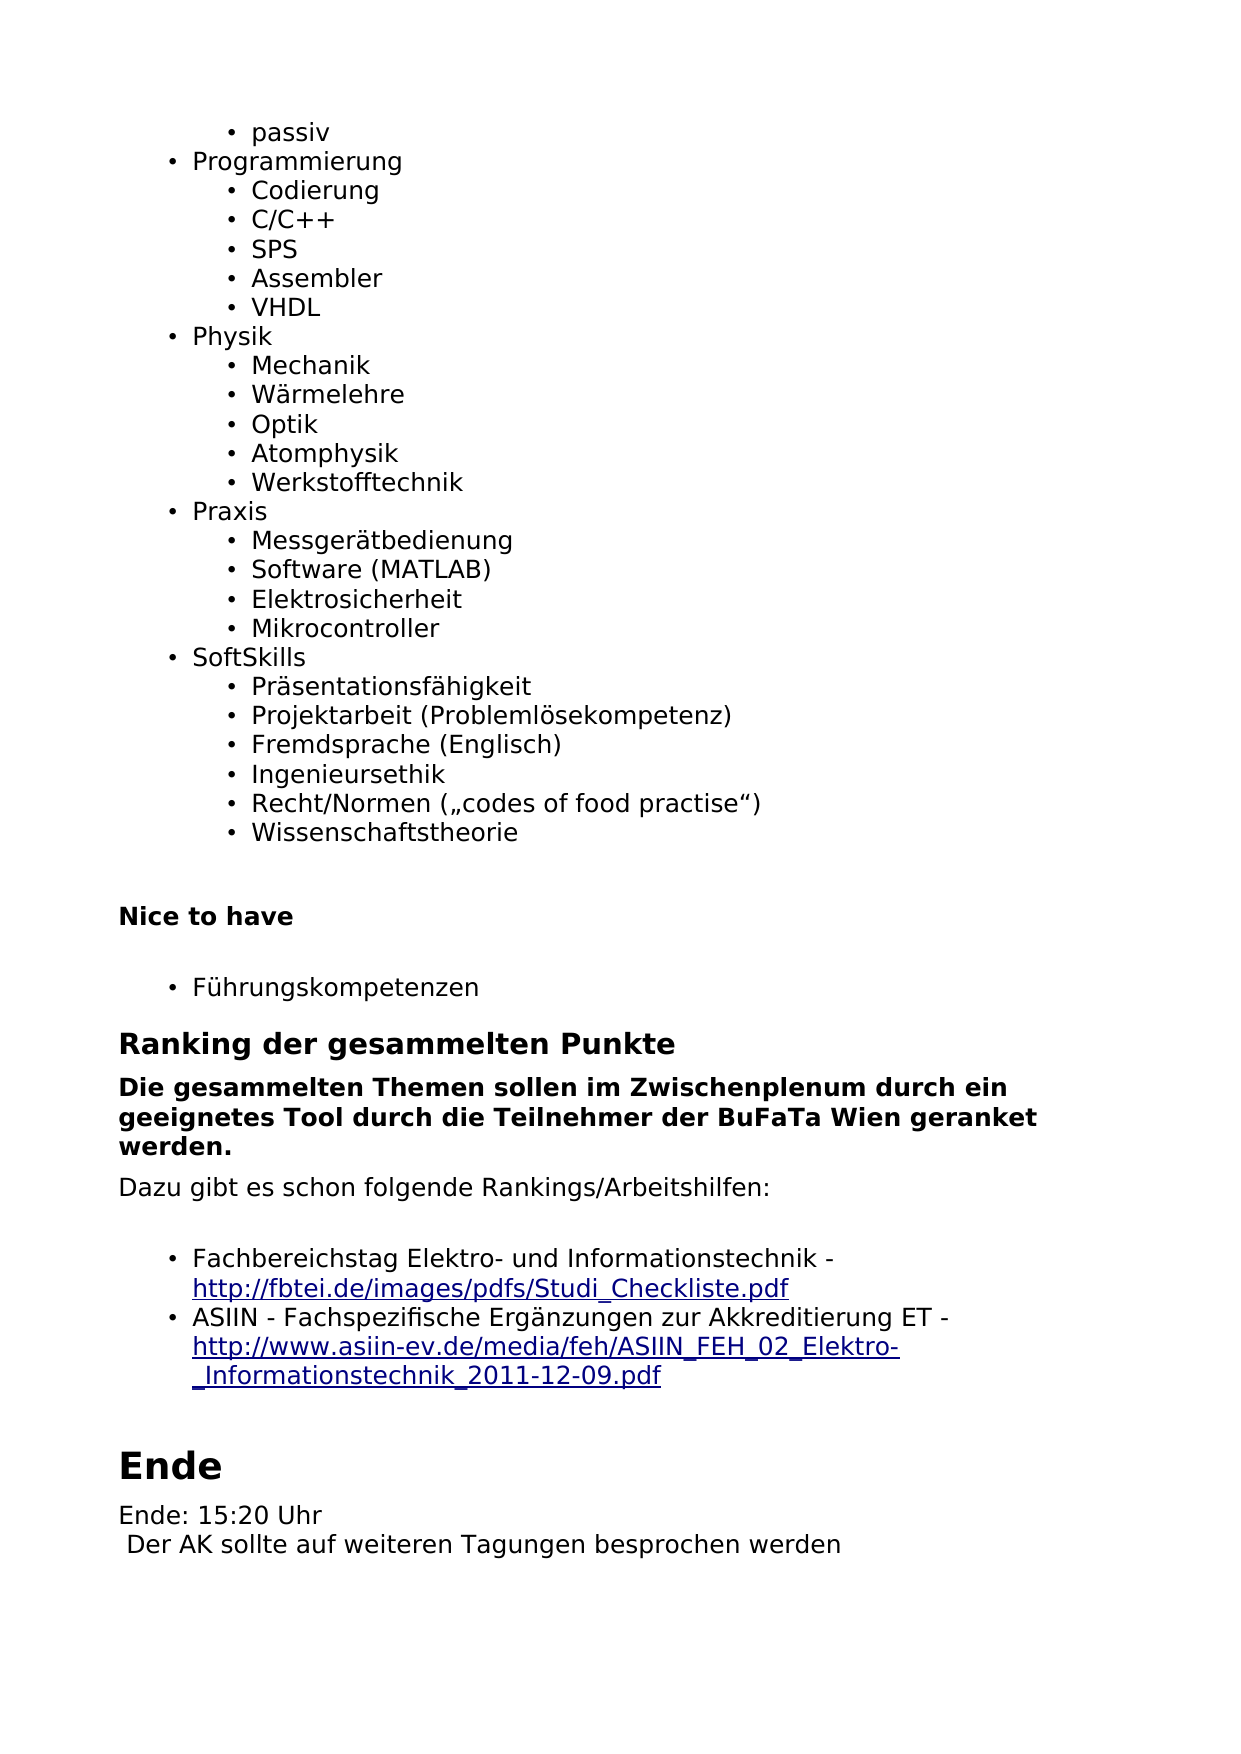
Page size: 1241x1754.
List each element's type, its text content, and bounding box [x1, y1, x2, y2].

list Projektarbeit (Problemlösekompetenz) [236, 701, 1122, 731]
list Präsentationsfähigkeit [236, 672, 1122, 701]
list Praxis [177, 497, 1122, 526]
subtitle Nice to have [118, 902, 1122, 931]
list Elektrosicherheit [236, 585, 1122, 614]
list Codierung [236, 176, 1122, 206]
list passiv [236, 118, 1122, 147]
list VHDL [236, 293, 1122, 322]
list Optik [236, 410, 1122, 439]
subtitle Ranking der gesammelten Punkte [118, 1027, 1122, 1061]
list ASIIN - Fachspezifische Ergänzungen zur Akkreditierung ET - http://www.asiin-ev.de/media/feh/ASIIN_FEH_02_Elektro-_Informationstechnik_2011-12-09.pdf [177, 1303, 1122, 1391]
list Werkstofftechnik [236, 468, 1122, 497]
list Physik [177, 322, 1122, 351]
list C/C++ [236, 206, 1122, 235]
list Fremdsprache (Englisch) [236, 731, 1122, 760]
list Atomphysik [236, 439, 1122, 468]
text Dazu gibt es schon folgende Rankings/Arbeitshilfen: [118, 1173, 1122, 1203]
list Ingenieursethik [236, 760, 1122, 789]
subtitle Ende [118, 1445, 1122, 1489]
list Recht/Normen („codes of food practise“) [236, 789, 1122, 818]
list Programmierung [177, 147, 1122, 176]
text Ende: 15:20 Uhr Der AK sollte auf weiteren Tagungen besprochen werden [118, 1501, 1122, 1559]
list SoftSkills [177, 643, 1122, 672]
list SPS [236, 235, 1122, 264]
list Wissenschaftstheorie [236, 818, 1122, 847]
text Die gesammelten Themen sollen im Zwischenplenum durch ein geeignetes Tool durch die Teilnehmer der BuFaTa Wien geranket werden. [118, 1073, 1122, 1161]
list Messgerätbedienung [236, 526, 1122, 556]
list Wärmelehre [236, 381, 1122, 410]
list Mechanik [236, 351, 1122, 381]
list Führungskompetenzen [177, 973, 1122, 1002]
list Mikrocontroller [236, 614, 1122, 643]
list Software (MATLAB) [236, 556, 1122, 585]
list Assembler [236, 264, 1122, 293]
list Fachbereichstag Elektro- und Informationstechnik - http://fbtei.de/images/pdfs/Studi_Checkliste.pdf [177, 1245, 1122, 1303]
